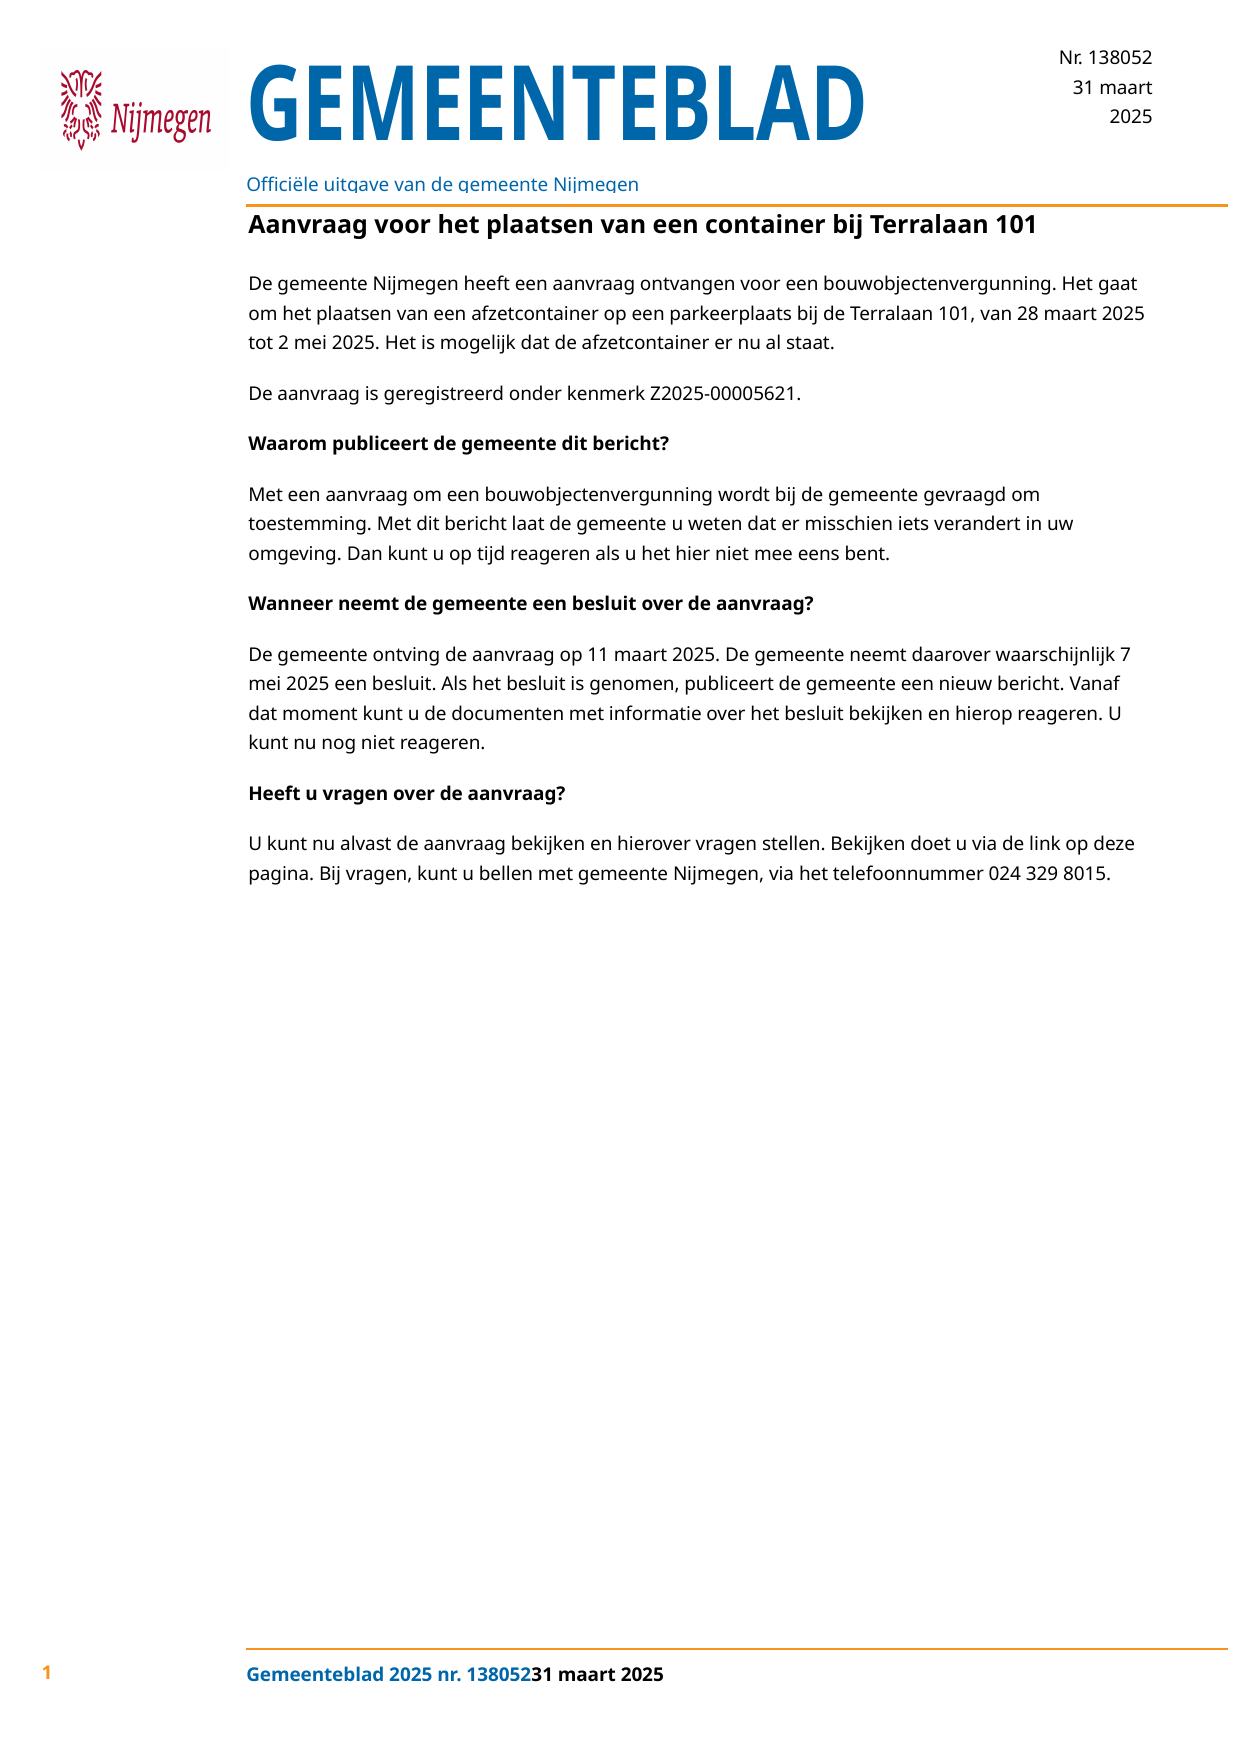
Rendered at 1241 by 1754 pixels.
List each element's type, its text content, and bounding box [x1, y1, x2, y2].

text De aanvraag is geregistreerd onder kenmerk Z2025-00005621. [248, 380, 1152, 406]
text Heeft u vragen over de aanvraag? [248, 780, 1152, 806]
text Wanneer neemt de gemeente een besluit over de aanvraag? [248, 590, 1152, 616]
text De gemeente ontving de aanvraag op 11 maart 2025. De gemeente neemt daarover waarschijnlijk 7 mei 2025 een besluit. Als het besluit is genomen, publiceert de gemeente een nieuw bericht. Vanaf dat moment kunt u de documenten met informatie over het besluit bekijken en hierop reageren. U kunt nu nog niet reageren. [248, 641, 1152, 755]
picture [41, 47, 231, 172]
text Met een aanvraag om een bouwobjectenvergunning wordt bij de gemeente gevraagd om toestemming. Met dit bericht laat de gemeente u weten dat er misschien iets verandert in uw omgeving. Dan kunt u op tijd reageren als u het hier niet mee eens bent. [248, 481, 1152, 566]
text Waarom publiceert de gemeente dit bericht? [248, 430, 1152, 456]
text Aanvraag voor het plaatsen van een container bij Terralaan 101 [248, 207, 1152, 241]
text De gemeente Nijmegen heeft een aanvraag ontvangen voor een bouwobjectenvergunning. Het gaat om het plaatsen van een afzetcontainer op een parkeerplaats bij de Terralaan 101, van 28 maart 2025 tot 2 mei 2025. Het is mogelijk dat de afzetcontainer er nu al staat. [248, 270, 1152, 355]
text U kunt nu alvast de aanvraag bekijken en hierover vragen stellen. Bekijken doet u via de link op deze pagina. Bij vragen, kunt u bellen met gemeente Nijmegen, via het telefoonnummer 024 329 8015. [248, 830, 1152, 886]
